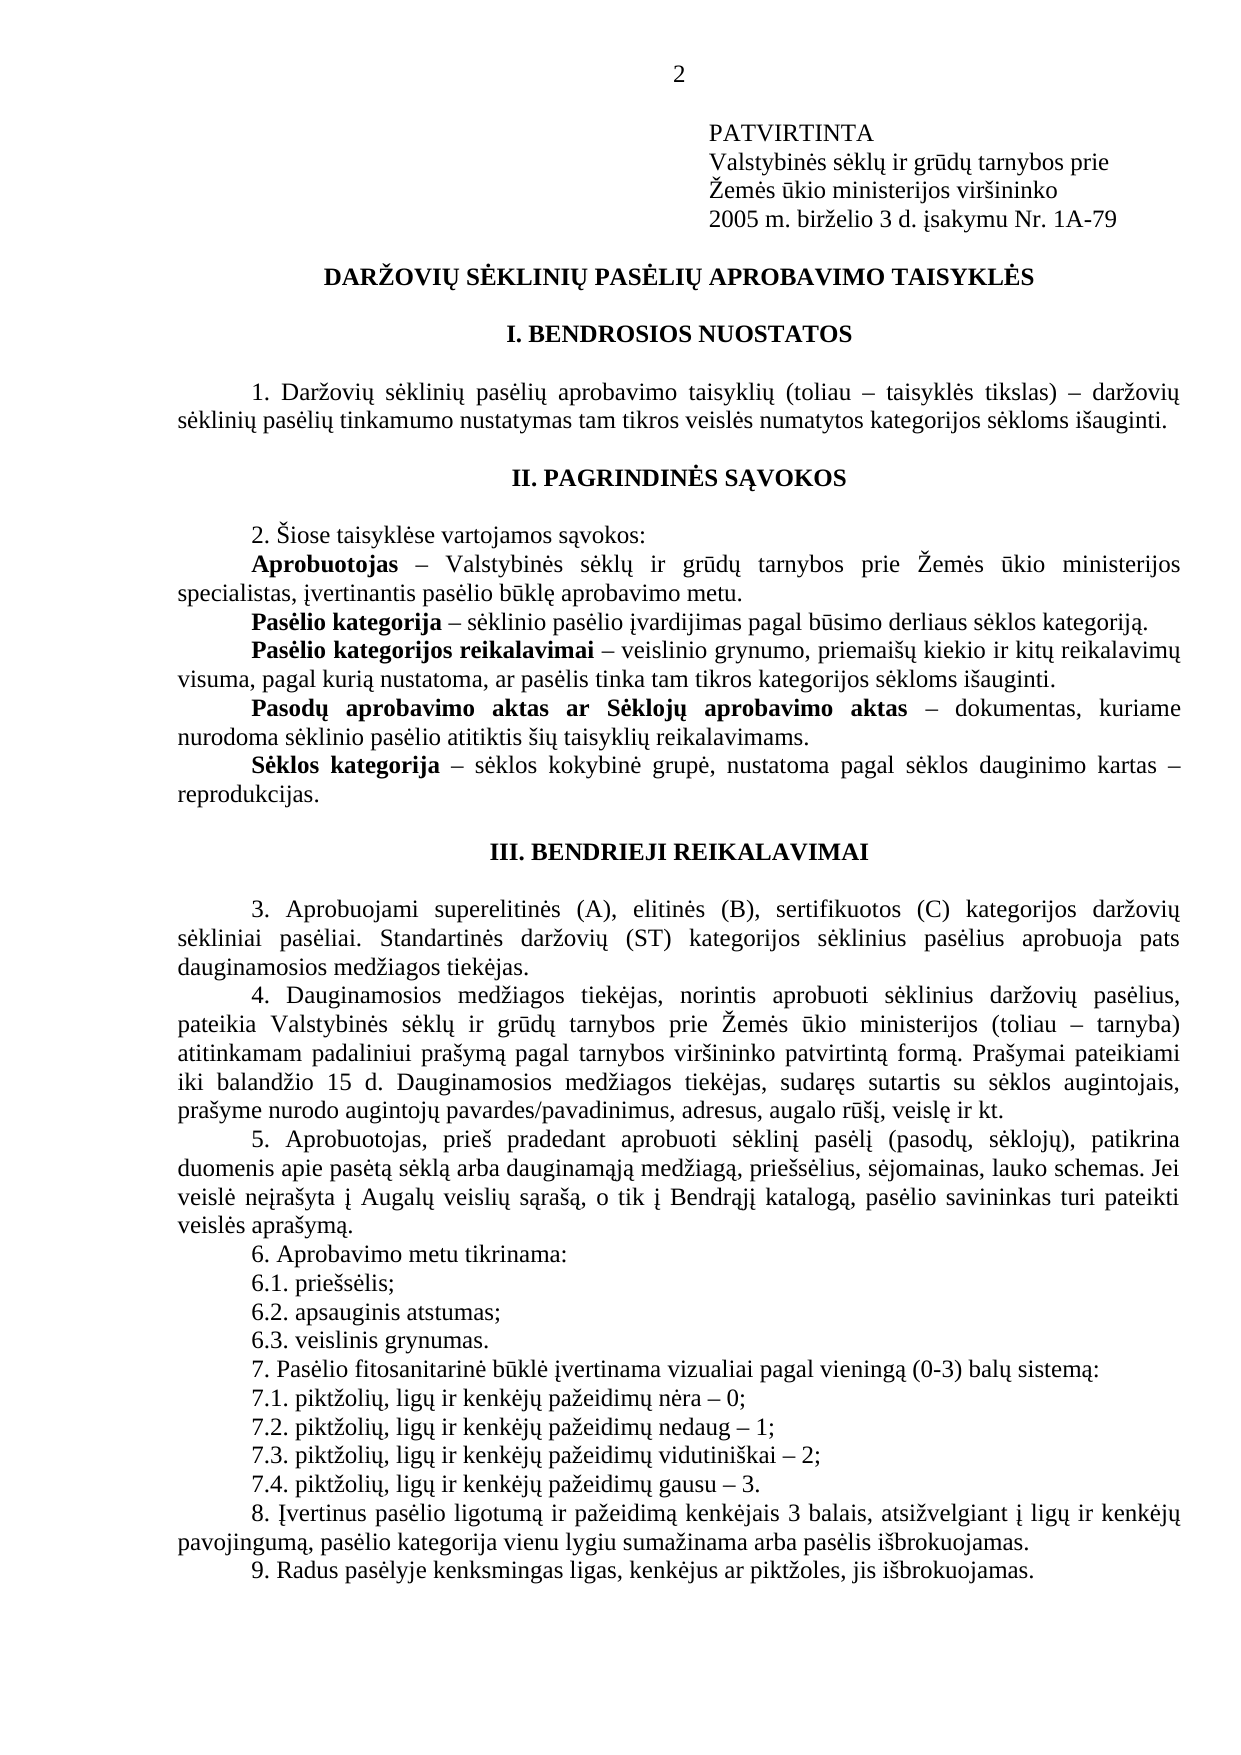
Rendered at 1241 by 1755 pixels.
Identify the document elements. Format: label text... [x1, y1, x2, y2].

text 2005 m. birželio 3 d. įsakymu Nr. 1A-79 [177, 204, 1181, 233]
text Sėklos kategorija – sėklos kokybinė grupė, nustatoma pagal sėklos dauginimo kartas – reprodukcijas. [177, 751, 1181, 808]
text DARŽOVIŲ SĖKLINIŲ PASĖLIŲ APROBAVIMO TAISYKLĖS [177, 262, 1181, 291]
text 7.2. piktžolių, ligų ir kenkėjų pažeidimų nedaug – 1; [177, 1412, 1181, 1441]
text Aprobuotojas – Valstybinės sėklų ir grūdų tarnybos prie Žemės ūkio ministerijos specialistas, įvertinantis pasėlio būklę aprobavimo metu. [177, 549, 1181, 607]
text PATVIRTINTA [709, 118, 1181, 147]
text 1. Daržovių sėklinių pasėlių aprobavimo taisyklių (toliau – taisyklės tikslas) – daržovių sėklinių pasėlių tinkamumo nustatymas tam tikros veislės numatytos kategorijos sėkloms išauginti. [177, 377, 1181, 434]
text 7.1. piktžolių, ligų ir kenkėjų pažeidimų nėra – 0; [177, 1383, 1181, 1412]
text III. BENDRIEJI REIKALAVIMAI [177, 837, 1181, 866]
text 7.3. piktžolių, ligų ir kenkėjų pažeidimų vidutiniškai – 2; [177, 1441, 1181, 1469]
text Pasodų aprobavimo aktas ar Sėklojų aprobavimo aktas – dokumentas, kuriame nurodoma sėklinio pasėlio atitiktis šių taisyklių reikalavimams. [177, 693, 1181, 751]
text Pasėlio kategorijos reikalavimai – veislinio grynumo, priemaišų kiekio ir kitų reikalavimų visuma, pagal kurią nustatoma, ar pasėlis tinka tam tikros kategorijos sėkloms išauginti. [177, 636, 1181, 693]
text 6.3. veislinis grynumas. [177, 1326, 1181, 1354]
text 2. Šiose taisyklėse vartojamos sąvokos: [177, 521, 1181, 549]
text 4. Dauginamosios medžiagos tiekėjas, norintis aprobuoti sėklinius daržovių pasėlius, pateikia Valstybinės sėklų ir grūdų tarnybos prie Žemės ūkio ministerijos (toliau – tarnyba) atitinkamam padaliniui prašymą pagal tarnybos viršininko patvirtintą formą. Prašymai pateikiami iki balandžio 15 d. Dauginamosios medžiagos tiekėjas, sudaręs sutartis su sėklos augintojais, prašyme nurodo augintojų pavardes/pavadinimus, adresus, augalo rūšį, veislę ir kt. [177, 981, 1181, 1124]
text 6.2. apsauginis atstumas; [177, 1297, 1181, 1326]
text 7. Pasėlio fitosanitarinė būklė įvertinama vizualiai pagal vieningą (0-3) balų sistemą: [177, 1354, 1181, 1383]
text 3. Aprobuojami superelitinės (A), elitinės (B), sertifikuotos (C) kategorijos daržovių sėkliniai pasėliai. Standartinės daržovių (ST) kategorijos sėklinius pasėlius aprobuoja pats dauginamosios medžiagos tiekėjas. [177, 894, 1181, 981]
text Žemės ūkio ministerijos viršininko [177, 176, 1181, 204]
text I. BENDROSIOS NUOSTATOS [177, 319, 1181, 348]
text II. PAGRINDINĖS SĄVOKOS [177, 463, 1181, 492]
text 8. Įvertinus pasėlio ligotumą ir pažeidimą kenkėjais 3 balais, atsižvelgiant į ligų ir kenkėjų pavojingumą, pasėlio kategorija vienu lygiu sumažinama arba pasėlis išbrokuojamas. [177, 1498, 1181, 1556]
text 9. Radus pasėlyje kenksmingas ligas, kenkėjus ar piktžoles, jis išbrokuojamas. [177, 1556, 1181, 1584]
text Valstybinės sėklų ir grūdų tarnybos prie [177, 147, 1181, 176]
text 7.4. piktžolių, ligų ir kenkėjų pažeidimų gausu – 3. [177, 1469, 1181, 1498]
text Pasėlio kategorija – sėklinio pasėlio įvardijimas pagal būsimo derliaus sėklos kategoriją. [177, 607, 1181, 636]
text 6.1. priešsėlis; [177, 1268, 1181, 1297]
text 5. Aprobuotojas, prieš pradedant aprobuoti sėklinį pasėlį (pasodų, sėklojų), patikrina duomenis apie pasėtą sėklą arba dauginamąją medžiagą, priešsėlius, sėjomainas, lauko schemas. Jei veislė neįrašyta į Augalų veislių sąrašą, o tik į Bendrąjį katalogą, pasėlio savininkas turi pateikti veislės aprašymą. [177, 1124, 1181, 1239]
text 6. Aprobavimo metu tikrinama: [177, 1239, 1181, 1268]
